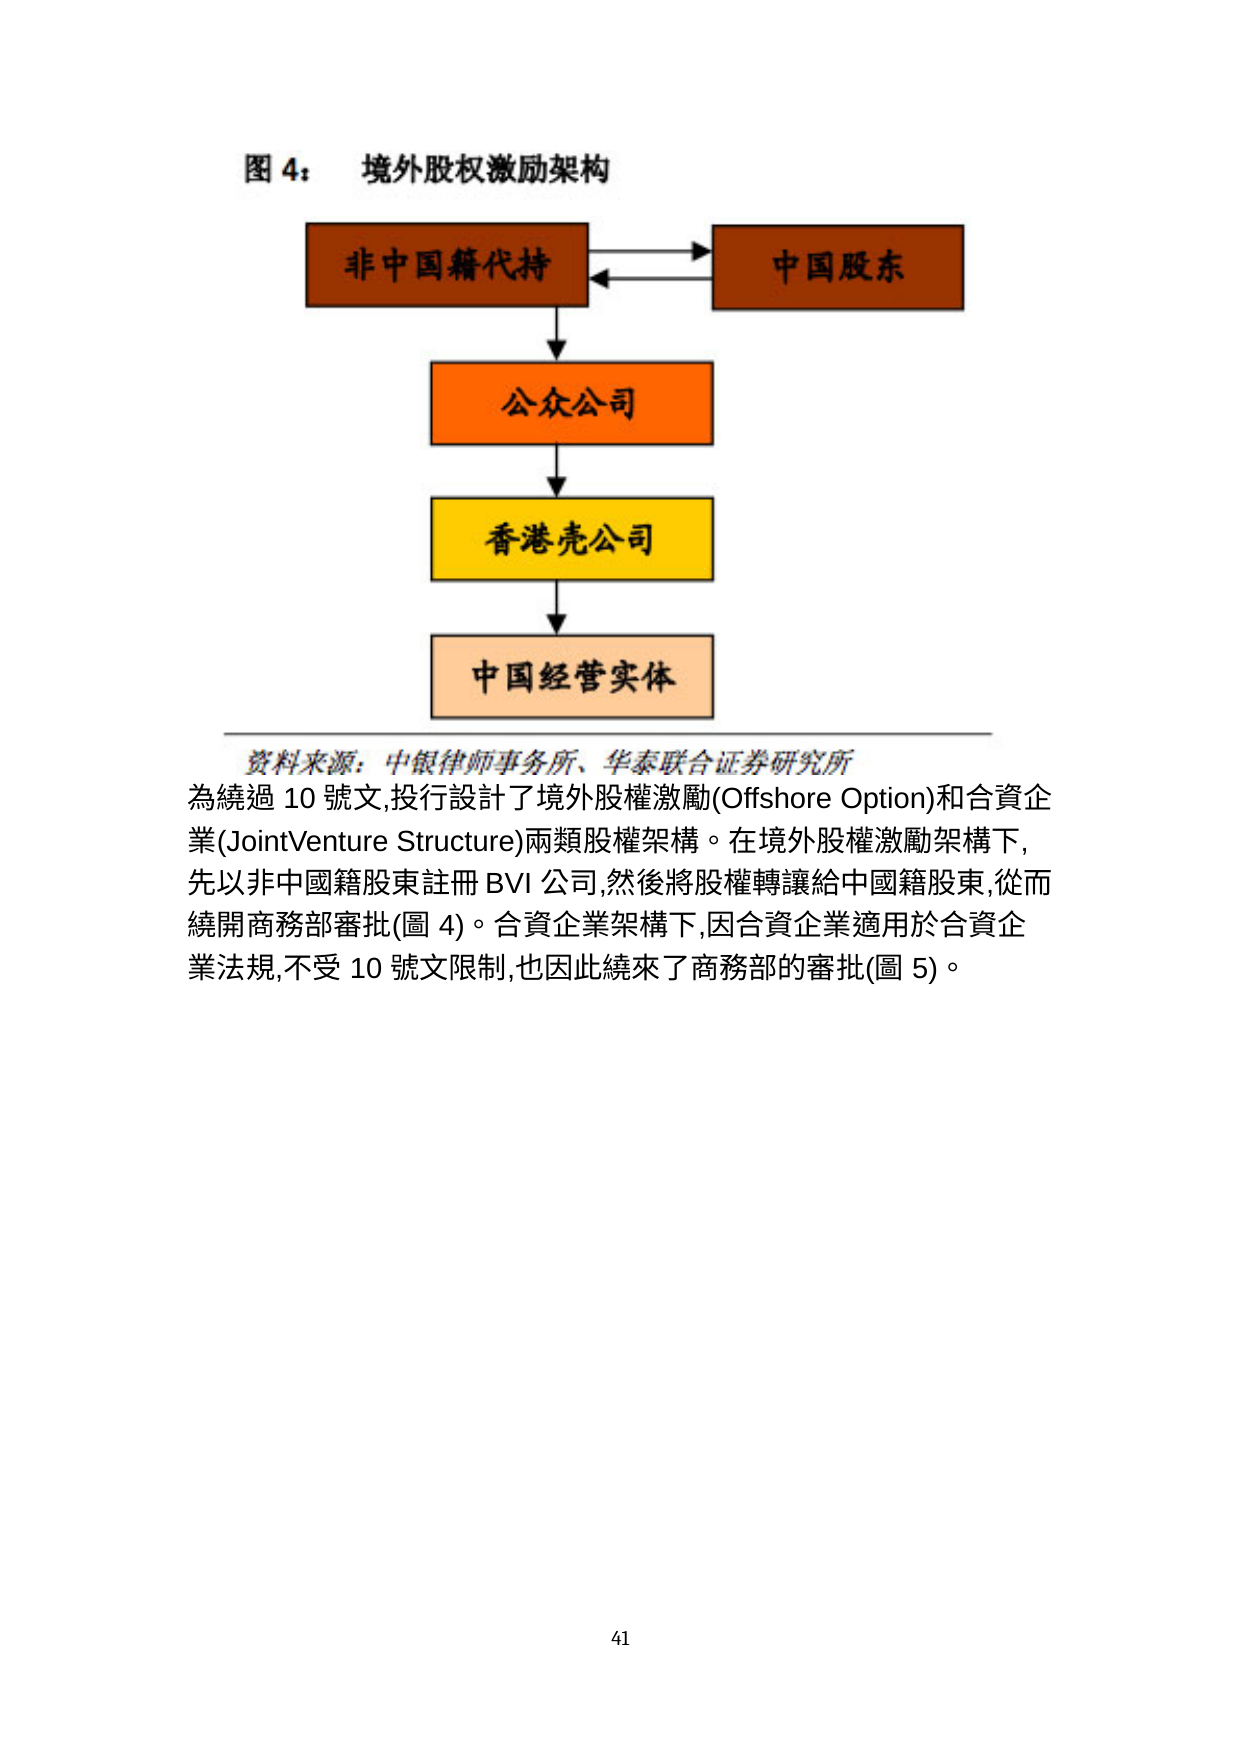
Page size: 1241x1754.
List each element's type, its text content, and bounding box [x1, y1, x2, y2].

picture [187, 150, 1019, 775]
text 為繞過 10 號文,投行設計了境外股權激勵(Offshore Option)和合資企業(JointVenture Structure)兩類股權架構。在境外股權激勵架構下,先以非中國籍股東註冊BVI 公司,然後將股權轉讓給中國籍股東,從而繞開商務部審批(圖 4)。合資企業架構下,因合資企業適用於合資企業法規,不受 10 號文限制,也因此繞來了商務部的審批(圖 5)。 [187, 775, 1053, 986]
